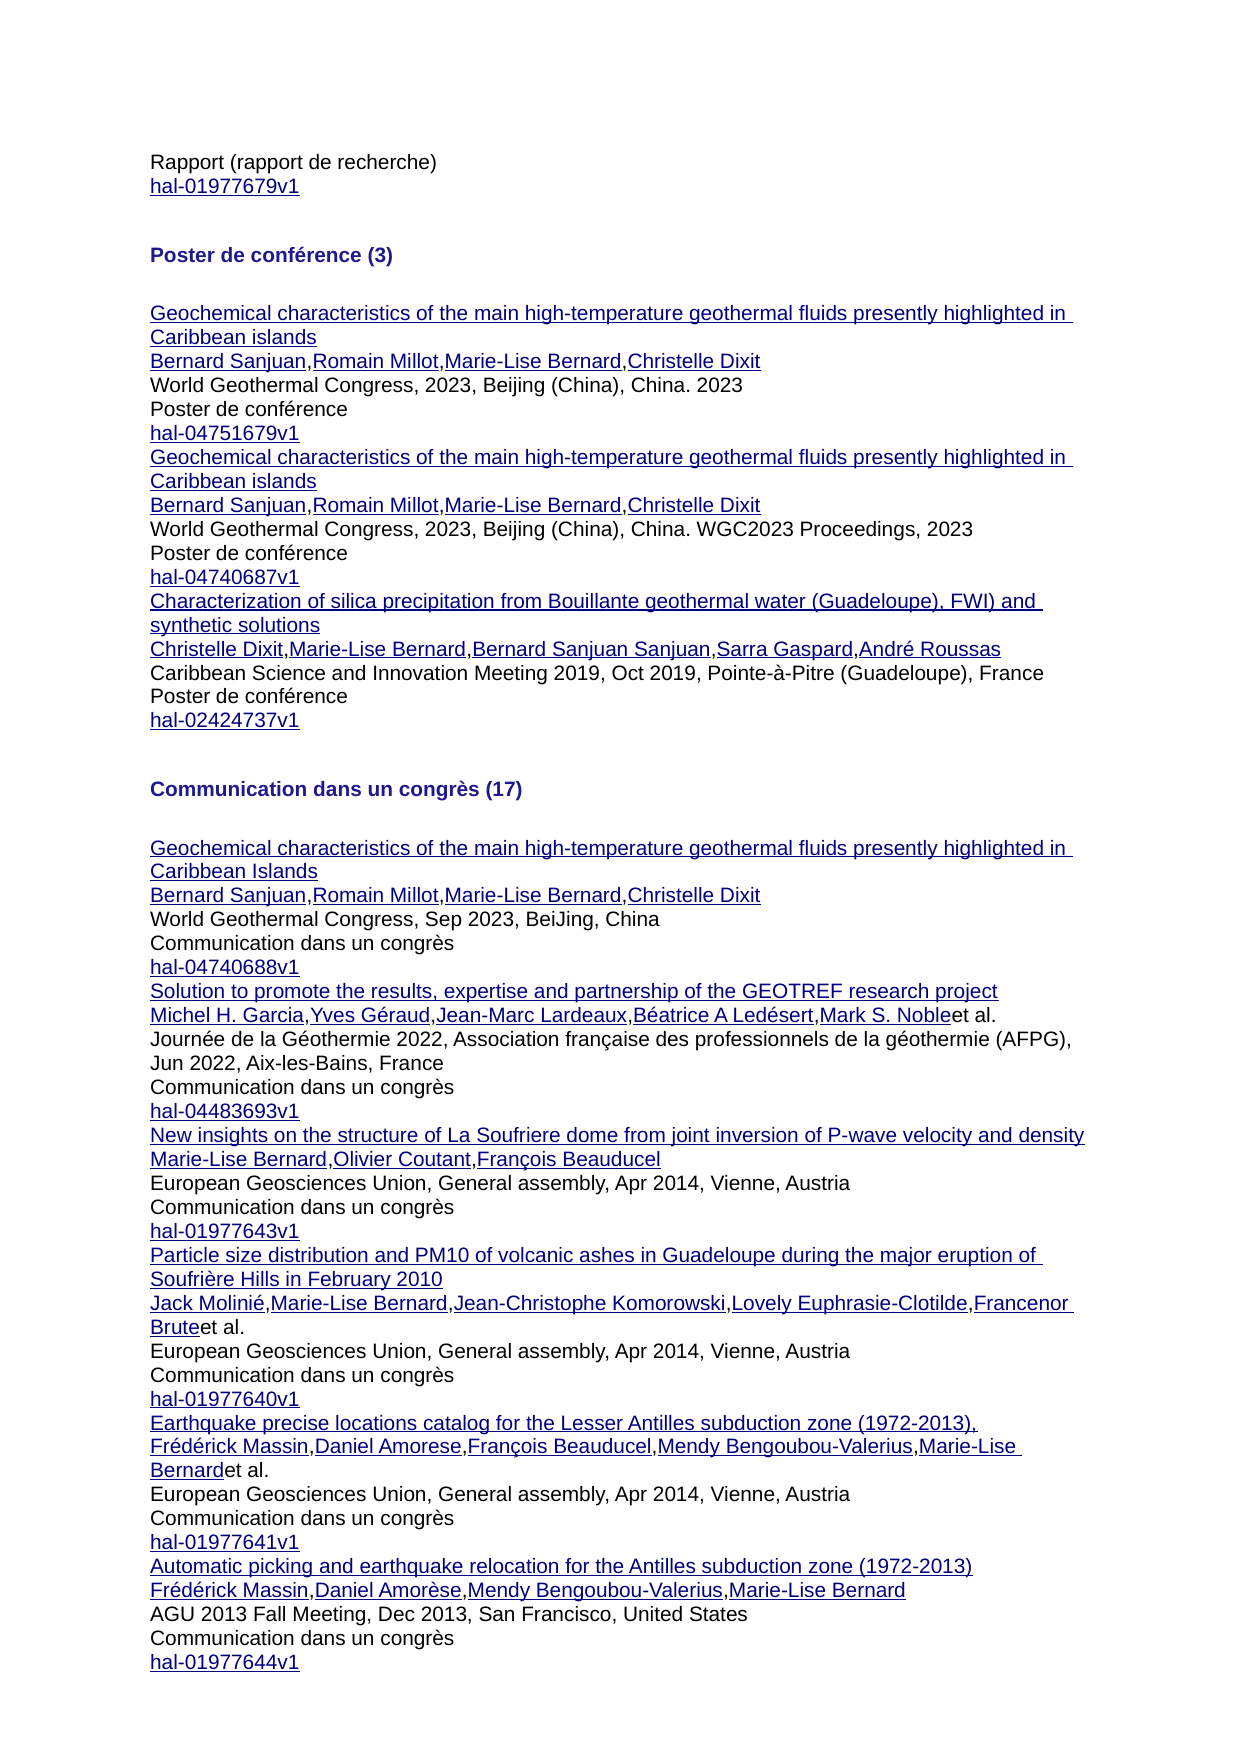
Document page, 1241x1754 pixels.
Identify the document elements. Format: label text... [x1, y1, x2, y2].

table_cell New insights on the structure of La Soufriere dome from joint inversion of P-wave velocity and density Marie-Lise Bernard,Olivier Coutant,François Beauducel European Geosciences Union, General assembly, Apr 2014, Vienne, Austria Communication dans un congrès hal-01977643v1 [150, 1123, 1090, 1243]
table_header Geochemical characteristics of the main high-temperature geothermal fluids presently highlighted in Caribbean Islands Bernard Sanjuan,Romain Millot,Marie-Lise Bernard,Christelle Dixit World Geothermal Congress, Sep 2023, BeiJing, China Communication dans un congrès hal-04740688v1 [150, 835, 1090, 979]
table_cell Earthquake precise locations catalog for the Lesser Antilles subduction zone (1972-2013), Frédérick Massin,Daniel Amorese,François Beauducel,Mendy Bengoubou-Valerius,Marie-Lise Bernardet al. European Geosciences Union, General assembly, Apr 2014, Vienne, Austria Communication dans un congrès hal-01977641v1 [150, 1410, 1090, 1554]
table_cell Automatic picking and earthquake relocation for the Antilles subduction zone (1972-2013) Frédérick Massin,Daniel Amorèse,Mendy Bengoubou-Valerius,Marie-Lise Bernard AGU 2013 Fall Meeting, Dec 2013, San Francisco, United States Communication dans un congrès hal-01977644v1 [150, 1554, 1090, 1674]
table_cell Geochemical characteristics of the main high-temperature geothermal fluids presently highlighted in Caribbean islands Bernard Sanjuan,Romain Millot,Marie-Lise Bernard,Christelle Dixit World Geothermal Congress, 2023, Beijing (China), China. WGC2023 Proceedings, 2023 Poster de conférence hal-04740687v1 [150, 445, 1090, 588]
table_cell Particle size distribution and PM10 of volcanic ashes in Guadeloupe during the major eruption of Soufrière Hills in February 2010 Jack Molinié,Marie-Lise Bernard,Jean-Christophe Komorowski,Lovely Euphrasie-Clotilde,Francenor Bruteet al. European Geosciences Union, General assembly, Apr 2014, Vienne, Austria Communication dans un congrès hal-01977640v1 [150, 1243, 1090, 1410]
table_header Geochemical characteristics of the main high-temperature geothermal fluids presently highlighted in Caribbean islands Bernard Sanjuan,Romain Millot,Marie-Lise Bernard,Christelle Dixit World Geothermal Congress, 2023, Beijing (China), China. 2023 Poster de conférence hal-04751679v1 [150, 301, 1090, 445]
subtitle Poster de conférence (3) [150, 243, 1090, 267]
table_cell Rapport (rapport de recherche) hal-01977679v1 [150, 150, 1090, 198]
table_cell Characterization of silica precipitation from Bouillante geothermal water (Guadeloupe), FWI) and synthetic solutions Christelle Dixit,Marie-Lise Bernard,Bernard Sanjuan Sanjuan,Sarra Gaspard,André Roussas Caribbean Science and Innovation Meeting 2019, Oct 2019, Pointe-à-Pitre (Guadeloupe), France Poster de conférence hal-02424737v1 [150, 589, 1090, 732]
table_cell Solution to promote the results, expertise and partnership of the GEOTREF research project Michel H. Garcia,Yves Géraud,Jean-Marc Lardeaux,Béatrice A Ledésert,Mark S. Nobleet al. Journée de la Géothermie 2022, Association française des professionnels de la géothermie (AFPG), Jun 2022, Aix-les-Bains, France Communication dans un congrès hal-04483693v1 [150, 979, 1090, 1123]
subtitle Communication dans un congrès (17) [150, 777, 1090, 801]
